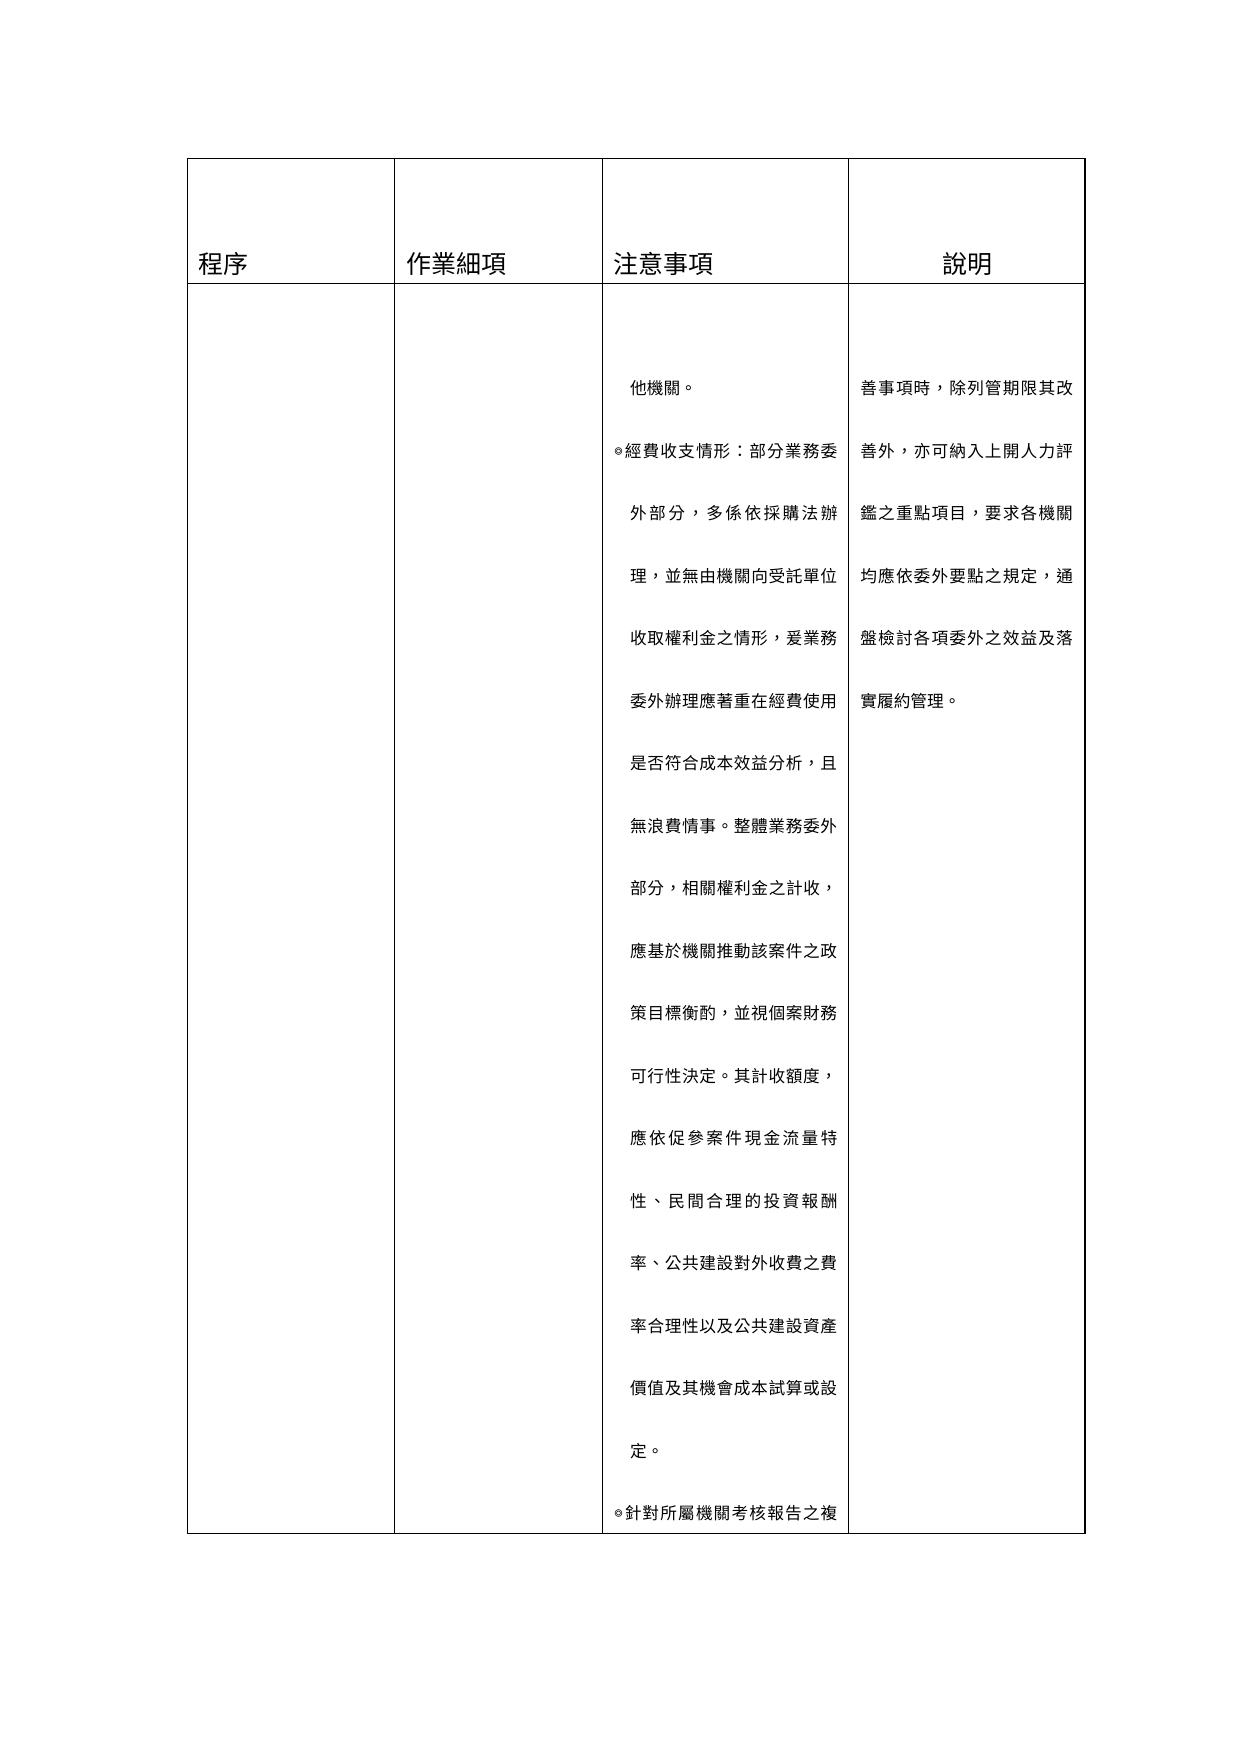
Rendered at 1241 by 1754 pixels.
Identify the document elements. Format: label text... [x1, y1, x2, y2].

table_cell 他機關。 ◎經費收支情形：部分業務委外部分，多係依採購法辦理，並無由機關向受託單位收取權利金之情形，爰業務委外辦理應著重在經費使用是否符合成本效益分析，且無浪費情事。整體業務委外部分，相關權利金之計收，應基於機關推動該案件之政策目標衡酌，並視個案財務可行性決定。其計收額度，應依促參案件現金流量特性、民間合理的投資報酬率、公共建設對外收費之費率合理性以及公共建設資產價值及其機會成本試算或設定。 ◎針對所屬機關考核報告之複 [603, 284, 848, 1533]
table_header 注意事項 [603, 159, 848, 283]
table_cell [395, 284, 602, 1533]
table_header 說明 [849, 159, 1084, 283]
table_header 作業細項 [395, 159, 602, 283]
table_header 程序 [188, 159, 394, 283]
table_cell [188, 284, 394, 1533]
table_cell 善事項時，除列管期限其改善外，亦可納入上開人力評鑑之重點項目，要求各機關均應依委外要點之規定，通盤檢討各項委外之效益及落實履約管理。 [849, 284, 1084, 1533]
